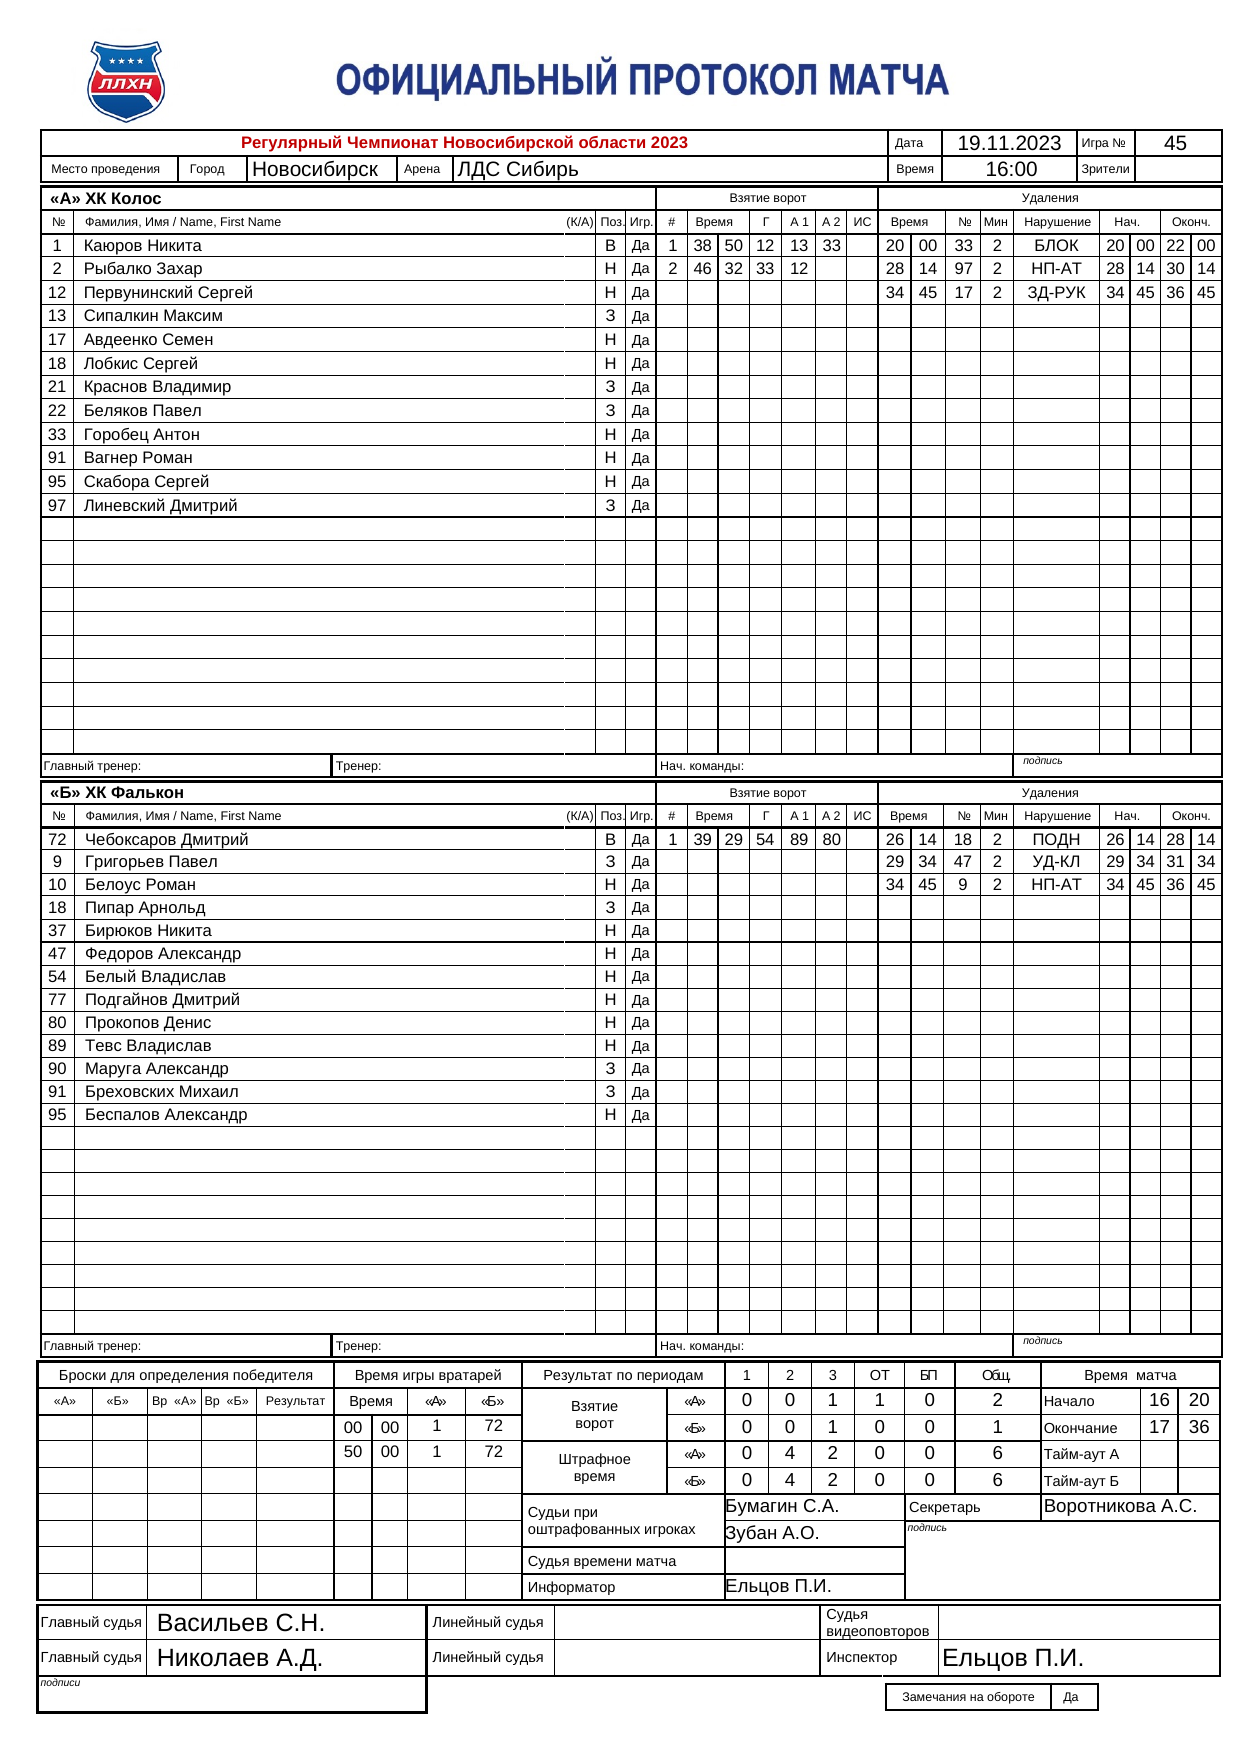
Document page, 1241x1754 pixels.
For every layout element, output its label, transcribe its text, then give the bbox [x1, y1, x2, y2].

table_cell Тренер: [333, 1335, 655, 1356]
table_cell [688, 305, 717, 327]
table_cell [596, 1265, 625, 1287]
table_cell [879, 1150, 910, 1172]
table_cell [42, 1196, 74, 1218]
table_cell [1161, 1127, 1190, 1149]
table_cell Нач. команды: [657, 755, 1012, 776]
table_cell [719, 730, 749, 753]
table_cell Н [596, 1035, 625, 1057]
table_cell [466, 1547, 521, 1573]
table_cell [750, 896, 781, 918]
table_cell [596, 1219, 625, 1241]
table_cell [1192, 352, 1221, 374]
table_cell [657, 1265, 687, 1287]
table_cell 36 [1179, 1415, 1219, 1440]
table_cell [1161, 1196, 1190, 1218]
table_cell [946, 470, 980, 493]
table_cell 0 [726, 1468, 768, 1493]
table_cell [42, 518, 73, 540]
table_cell [688, 943, 717, 964]
table_cell [565, 874, 595, 895]
table_cell [565, 989, 595, 1011]
table_cell [202, 1547, 256, 1573]
table_cell [879, 1265, 910, 1287]
table_cell [1131, 1150, 1160, 1172]
table_cell 33 [42, 423, 73, 445]
table_cell [626, 1242, 655, 1264]
table_cell [39, 1441, 92, 1467]
table_cell [1014, 896, 1099, 918]
table_cell 2 [42, 257, 73, 280]
table_cell Н [596, 989, 625, 1011]
table_cell 00 [1131, 235, 1160, 256]
table_cell [981, 920, 1013, 941]
table_cell [75, 1242, 564, 1264]
table_cell Да [626, 470, 655, 493]
table_cell Результат [257, 1389, 333, 1413]
table_cell [847, 470, 877, 493]
table_cell Краснов Владимир [74, 376, 564, 398]
table_cell [719, 518, 749, 540]
table_cell [879, 1058, 910, 1079]
table_cell [688, 1242, 717, 1264]
table_cell [816, 850, 846, 872]
table_cell [847, 920, 877, 941]
table_cell Н [596, 352, 625, 374]
table_cell 29 [879, 850, 910, 872]
table_cell Да [626, 257, 655, 280]
table_cell Судья видеоповторов [821, 1606, 938, 1639]
table_cell 1 [408, 1441, 465, 1467]
table_cell [1014, 636, 1099, 658]
table_cell [981, 1288, 1013, 1310]
table_cell Линевский Дмитрий [74, 494, 564, 516]
table_cell 12 [750, 235, 781, 256]
table_cell [750, 1127, 781, 1149]
table_cell [688, 1173, 717, 1195]
table_cell [596, 565, 625, 587]
table_cell [847, 305, 877, 327]
table_cell [1014, 966, 1099, 987]
table_cell [981, 446, 1013, 469]
table_cell [1014, 1150, 1099, 1172]
table_cell [596, 1311, 625, 1333]
table_cell [565, 1104, 595, 1126]
table_cell [1161, 920, 1190, 941]
table_cell [148, 1494, 201, 1520]
table_cell 0 [905, 1442, 954, 1467]
table_cell 91 [42, 446, 73, 469]
table_cell 45 [1192, 281, 1221, 303]
table_cell [202, 1416, 256, 1440]
table_cell 14 [1192, 257, 1221, 280]
table_cell 16 [1141, 1389, 1177, 1413]
table_cell 0 [726, 1389, 768, 1413]
table_cell [74, 518, 564, 540]
table_cell [1131, 1104, 1160, 1126]
table_header «А» ХК Колос [42, 188, 655, 209]
table_cell 0 [769, 1415, 811, 1440]
table_cell [657, 1058, 687, 1079]
table_cell Место проведения [42, 157, 177, 181]
table_cell [1192, 1081, 1221, 1103]
table_cell Зубан А.О. [726, 1521, 904, 1546]
table_cell 50 [719, 235, 749, 256]
table_cell 2 [812, 1442, 854, 1467]
table_cell [257, 1574, 333, 1599]
table_cell [657, 1219, 687, 1241]
table_cell [626, 565, 655, 587]
table_cell [816, 1196, 846, 1218]
table_cell [626, 1288, 655, 1310]
table_cell [1192, 470, 1221, 493]
table_cell [750, 1288, 781, 1310]
table_cell [750, 1035, 781, 1057]
table_cell [782, 896, 815, 918]
table_cell [816, 446, 846, 469]
table_cell [816, 1219, 846, 1241]
table_cell Взятие ворот [523, 1389, 666, 1440]
table_cell Сипалкин Максим [74, 305, 564, 327]
table_cell [719, 920, 749, 941]
table_cell 2 [981, 850, 1013, 872]
table_cell [1100, 518, 1129, 540]
table_cell [847, 1081, 877, 1103]
table_cell 36 [1161, 874, 1190, 895]
table_header Результат по периодам [523, 1363, 724, 1387]
table_cell [626, 612, 655, 634]
table_cell [879, 518, 910, 540]
table_cell [1161, 446, 1190, 469]
table_cell [981, 470, 1013, 493]
table_cell [946, 683, 980, 706]
table_cell [596, 683, 625, 706]
table_cell [408, 1494, 465, 1520]
table_cell [912, 588, 945, 611]
table_cell [657, 636, 687, 658]
table_cell Да [626, 1081, 655, 1103]
table_cell [719, 1219, 749, 1241]
table_cell [1100, 1219, 1129, 1241]
table_cell Да [626, 920, 655, 941]
table_cell [1014, 470, 1099, 493]
table_cell 45 [912, 874, 943, 895]
table_cell [1131, 588, 1160, 611]
table_cell [879, 1035, 910, 1057]
table_cell [750, 989, 781, 1011]
table_cell [1014, 565, 1099, 587]
table_cell [1192, 494, 1221, 516]
table_cell [719, 1150, 749, 1172]
table_cell [1014, 1035, 1099, 1057]
table_cell 14 [912, 257, 945, 280]
table_cell [74, 565, 564, 587]
table_cell [408, 1521, 465, 1546]
table_cell [944, 896, 980, 918]
table_cell [879, 376, 910, 398]
table_cell ЗД-РУК [1014, 281, 1099, 303]
table_cell [1099, 1682, 1220, 1711]
table_cell [1161, 494, 1190, 516]
table_header Игра № [1078, 131, 1134, 155]
table_cell [148, 1416, 201, 1440]
table_cell [750, 281, 781, 303]
table_cell Поз. [596, 805, 625, 826]
table_cell [1131, 494, 1160, 516]
table_cell [565, 920, 595, 941]
table_cell Н [596, 328, 625, 351]
table_cell [981, 1058, 1013, 1079]
table_cell [847, 257, 877, 280]
table_cell [565, 1173, 595, 1195]
table_cell [847, 494, 877, 516]
table_cell [946, 518, 980, 540]
table_cell Чебоксаров Дмитрий [75, 829, 564, 849]
table_cell 37 [42, 920, 74, 941]
table_cell 0 [769, 1389, 811, 1413]
table_cell [719, 707, 749, 729]
table_cell [596, 1288, 625, 1310]
table_cell [75, 1196, 564, 1218]
table_cell 32 [719, 257, 749, 280]
table_cell «А» [668, 1389, 724, 1413]
table_cell [1192, 1150, 1221, 1172]
table_cell [981, 305, 1013, 327]
table_cell [335, 1521, 371, 1546]
table_cell [565, 1219, 595, 1241]
table_cell [688, 707, 717, 729]
table_cell [816, 1173, 846, 1195]
table_cell [1131, 943, 1160, 964]
table_cell Нарушение [1014, 211, 1099, 233]
table_cell [1131, 1081, 1160, 1103]
table_cell [782, 376, 815, 398]
table_cell [39, 1547, 92, 1573]
table_cell 2 [981, 235, 1013, 256]
table_cell [39, 1494, 92, 1520]
table_cell [596, 1173, 625, 1195]
table_cell [1014, 1104, 1099, 1126]
table_cell [335, 1547, 371, 1573]
table_cell [1161, 1219, 1190, 1241]
table_cell 2 [981, 874, 1013, 895]
table_cell 4 [769, 1442, 811, 1467]
table_cell [1192, 376, 1221, 398]
table_cell [335, 1494, 371, 1520]
table_cell [981, 1311, 1013, 1333]
table_cell [1192, 730, 1221, 753]
table_cell [879, 707, 910, 729]
table_cell (К/А) [565, 805, 595, 826]
table_cell [1131, 565, 1160, 587]
table_cell подписи [39, 1677, 425, 1711]
table_cell [657, 1288, 687, 1310]
table_cell Время [688, 805, 749, 826]
table_cell [1131, 1196, 1160, 1218]
table_cell Н [596, 470, 625, 493]
table_cell [719, 1242, 749, 1264]
table_cell [816, 588, 846, 611]
table_cell [912, 989, 943, 1011]
table_cell 26 [879, 829, 910, 849]
table_cell [719, 399, 749, 422]
table_cell [879, 494, 910, 516]
table_cell [750, 1242, 781, 1264]
table_cell 17 [1141, 1415, 1177, 1440]
table_cell [879, 1012, 910, 1033]
table_cell [719, 1288, 749, 1310]
table_cell [75, 1265, 564, 1287]
table_cell [847, 1058, 877, 1079]
table_cell [1131, 659, 1160, 682]
table_cell Ельцов П.И. [726, 1575, 904, 1599]
table_cell Да [626, 281, 655, 303]
table_cell 38 [688, 235, 717, 256]
table_cell [1014, 328, 1099, 351]
table_cell [946, 588, 980, 611]
table_cell [1161, 565, 1190, 587]
table_cell № [944, 805, 980, 826]
table_cell [565, 281, 595, 303]
table_cell 14 [1192, 829, 1221, 849]
table_cell [847, 966, 877, 987]
table_cell [782, 1035, 815, 1057]
table_cell [1014, 423, 1099, 445]
table_cell [847, 989, 877, 1011]
table_cell [657, 305, 687, 327]
table_cell [1100, 920, 1129, 941]
table_cell [565, 829, 595, 849]
table_cell [1131, 328, 1160, 351]
table_cell [847, 683, 877, 706]
table_cell [816, 920, 846, 941]
table_cell [202, 1574, 256, 1599]
table_cell [847, 446, 877, 469]
table_cell [782, 470, 815, 493]
table_cell 47 [944, 850, 980, 872]
table_cell [719, 446, 749, 469]
table_header ОТ [855, 1363, 904, 1387]
table_cell [912, 470, 945, 493]
table_cell [596, 1150, 625, 1172]
table_cell Главный тренер: [42, 1335, 330, 1356]
table_cell [1192, 1219, 1221, 1241]
table_cell [981, 659, 1013, 682]
table_cell Судьи при оштрафованных игроках [523, 1495, 724, 1546]
table_cell ПОДН [1014, 829, 1099, 849]
table_cell [565, 1242, 595, 1264]
table_cell 91 [42, 1081, 74, 1103]
table_cell 26 [1100, 829, 1129, 849]
table_cell [816, 1104, 846, 1126]
table_cell 0 [855, 1468, 904, 1493]
table_cell 9 [42, 850, 74, 872]
table_cell [782, 1242, 815, 1264]
table_cell Да [626, 943, 655, 964]
table_cell 2 [812, 1468, 854, 1493]
table_cell [565, 896, 595, 918]
table_cell [565, 235, 595, 256]
table_cell 97 [42, 494, 73, 516]
table_cell [750, 683, 781, 706]
table_cell подпись [906, 1522, 1219, 1599]
table_cell [688, 659, 717, 682]
table_cell [879, 1311, 910, 1333]
table_cell [719, 541, 749, 564]
table_cell [912, 1265, 943, 1287]
table_header 3 [812, 1363, 854, 1387]
table_cell [816, 376, 846, 398]
table_cell [912, 1311, 943, 1333]
table_cell [944, 1035, 980, 1057]
table_cell [912, 328, 945, 351]
table_cell [1014, 1288, 1099, 1310]
table_cell 31 [1161, 850, 1190, 872]
table_cell [944, 1081, 980, 1103]
table_cell [944, 1311, 980, 1333]
table_cell [565, 850, 595, 872]
table_cell Тевс Владислав [75, 1035, 564, 1057]
table_cell [1131, 966, 1160, 987]
table_cell [1014, 659, 1099, 682]
table_cell [75, 1173, 564, 1195]
table_cell Да [626, 1012, 655, 1033]
table_cell [1192, 1242, 1221, 1264]
table_cell З [596, 1081, 625, 1103]
table_cell [782, 1104, 815, 1126]
table_cell [1192, 1058, 1221, 1079]
table_cell [879, 943, 910, 964]
table_cell [782, 1058, 815, 1079]
table_cell [847, 376, 877, 398]
table_cell 39 [688, 829, 717, 849]
table_cell [688, 376, 717, 398]
table_cell 18 [42, 352, 73, 374]
table_cell [466, 1574, 521, 1599]
table_cell [1131, 683, 1160, 706]
table_cell [39, 1521, 92, 1546]
table_cell [816, 494, 846, 516]
table_cell [981, 376, 1013, 398]
table_cell [946, 352, 980, 374]
table_cell [1014, 943, 1099, 964]
table_cell 0 [905, 1468, 954, 1493]
table_cell [782, 612, 815, 634]
table_cell [596, 659, 625, 682]
table_cell 2 [981, 257, 1013, 280]
table_cell Беспалов Александр [75, 1104, 564, 1126]
table_cell [202, 1494, 256, 1520]
table_cell подпись [1014, 755, 1221, 776]
table_cell Да [626, 989, 655, 1011]
table_cell [946, 659, 980, 682]
table_cell [944, 1058, 980, 1079]
table_cell [946, 707, 980, 729]
table_cell [946, 541, 980, 564]
table_cell [883, 1677, 1220, 1681]
table_header 45 [1136, 131, 1221, 155]
table_cell [1161, 683, 1190, 706]
table_cell 17 [946, 281, 980, 303]
table_cell [912, 1127, 943, 1149]
table_cell [879, 328, 910, 351]
table_cell [626, 1173, 655, 1195]
table_cell Н [596, 446, 625, 469]
table_cell [1014, 1196, 1099, 1218]
table_cell [847, 1242, 877, 1264]
table_cell 1 [657, 235, 687, 256]
table_cell [626, 707, 655, 729]
table_cell Нач. [1100, 211, 1160, 233]
table_cell [912, 446, 945, 469]
table_cell [42, 541, 73, 564]
table_cell [657, 494, 687, 516]
table_cell 34 [1100, 874, 1129, 895]
table_cell «Б» [668, 1415, 724, 1440]
table_cell 89 [782, 829, 815, 849]
table_cell [750, 1058, 781, 1079]
table_cell Мин [981, 805, 1013, 826]
table_header Взятие ворот [657, 188, 877, 209]
table_cell [847, 588, 877, 611]
table_cell 0 [905, 1415, 954, 1440]
table_cell [688, 446, 717, 469]
table_cell [912, 1081, 943, 1103]
table_cell Н [596, 943, 625, 964]
table_cell [719, 850, 749, 872]
table_cell 00 [373, 1441, 407, 1467]
table_cell [93, 1468, 147, 1493]
table_cell [565, 1058, 595, 1079]
table_cell [1192, 943, 1221, 964]
table_cell [847, 612, 877, 634]
table_cell [719, 1311, 749, 1333]
table_cell [1131, 470, 1160, 493]
table_cell Время [879, 211, 945, 233]
table_cell [335, 1468, 371, 1493]
table_cell [657, 707, 687, 729]
table_cell [912, 1173, 943, 1195]
table_cell Белоус Роман [75, 874, 564, 895]
table_cell Да [626, 376, 655, 398]
table_cell [1161, 1058, 1190, 1079]
table_cell Да [626, 446, 655, 469]
table_cell 80 [816, 829, 846, 849]
table_cell [719, 989, 749, 1011]
table_cell 12 [42, 281, 73, 303]
table_cell 33 [946, 235, 980, 256]
table_cell [1161, 730, 1190, 753]
table_cell [42, 707, 73, 729]
table_cell [626, 1127, 655, 1149]
table_cell [1131, 518, 1160, 540]
table_cell [1100, 305, 1129, 327]
table_cell Да [626, 1035, 655, 1057]
table_cell [1014, 541, 1099, 564]
table_cell [1179, 1441, 1219, 1467]
table_cell [782, 966, 815, 987]
table_cell 47 [42, 943, 74, 964]
table_cell [847, 636, 877, 658]
table_cell [782, 565, 815, 587]
table_cell [688, 966, 717, 987]
table_cell [981, 565, 1013, 587]
table_cell [596, 1127, 625, 1149]
table_cell [1014, 352, 1099, 374]
table_cell [596, 612, 625, 634]
table_cell [1131, 541, 1160, 564]
table_cell А 2 [816, 805, 846, 826]
table_cell [1131, 352, 1160, 374]
table_cell Оконч. [1161, 211, 1221, 233]
table_cell [847, 1035, 877, 1057]
table_cell [847, 1127, 877, 1149]
picture [5, 28, 1179, 129]
table_cell [1100, 1242, 1129, 1264]
table_cell [74, 707, 564, 729]
table_cell [912, 494, 945, 516]
table_cell [1131, 636, 1160, 658]
table_cell [1161, 305, 1190, 327]
table_cell Тайм-аут Б [1042, 1468, 1140, 1493]
table_cell Белый Владислав [75, 966, 564, 987]
table_cell [1161, 636, 1190, 658]
table_cell [1014, 1012, 1099, 1033]
table_cell 21 [42, 376, 73, 398]
table_cell 45 [1131, 281, 1160, 303]
table_cell [1131, 920, 1160, 941]
table_cell [565, 1196, 595, 1218]
table_cell [944, 943, 980, 964]
table_cell [657, 352, 687, 374]
table_cell [75, 1127, 564, 1149]
table_cell [719, 1081, 749, 1103]
table_cell [912, 966, 943, 987]
table_cell [719, 943, 749, 964]
table_cell [1014, 1242, 1099, 1264]
table_cell [74, 612, 564, 634]
table_cell [1131, 1288, 1160, 1310]
table_cell 00 [912, 235, 945, 256]
table_cell [879, 966, 910, 987]
table_cell [1192, 565, 1221, 587]
table_cell [847, 829, 877, 849]
table_cell 1 [408, 1416, 465, 1440]
table_cell [657, 612, 687, 634]
table_cell Информатор [523, 1575, 724, 1599]
table_cell Фамилия, Имя / Name, First Name [75, 805, 565, 826]
table_cell [1100, 1035, 1129, 1057]
table_cell А 1 [782, 805, 815, 826]
table_cell [1100, 1311, 1129, 1333]
table_cell [1131, 423, 1160, 445]
table_cell [596, 730, 625, 753]
table_cell [565, 707, 595, 729]
table_cell Ельцов П.И. [939, 1640, 1219, 1675]
table_cell [847, 541, 877, 564]
table_cell Тренер: [333, 755, 655, 776]
table_cell [1192, 636, 1221, 658]
table_cell [408, 1547, 465, 1573]
table_cell [719, 494, 749, 516]
table_cell Лобкис Сергей [74, 352, 564, 374]
table_cell [816, 352, 846, 374]
table_cell [944, 966, 980, 987]
table_cell [148, 1468, 201, 1493]
table_cell З [596, 1058, 625, 1079]
table_cell [42, 730, 73, 753]
table_cell Зрители [1078, 157, 1134, 181]
table_cell [688, 1104, 717, 1126]
table_cell 6 [956, 1442, 1040, 1467]
table_cell [93, 1521, 147, 1546]
table_cell [912, 659, 945, 682]
table_cell [750, 707, 781, 729]
table_cell [719, 376, 749, 398]
table_cell [1131, 1242, 1160, 1264]
table_cell [879, 1219, 910, 1241]
table_cell [565, 1288, 595, 1310]
table_cell 1 [42, 235, 73, 256]
table_cell [688, 494, 717, 516]
table_cell [782, 1173, 815, 1195]
table_cell [1100, 1104, 1129, 1126]
table_cell [626, 659, 655, 682]
table_cell Начало [1042, 1389, 1140, 1413]
table_cell 1 [657, 829, 687, 849]
table_cell [1161, 1081, 1190, 1103]
table_cell [1014, 612, 1099, 634]
table_cell [847, 565, 877, 587]
table_cell [657, 376, 687, 398]
table_cell [946, 730, 980, 753]
table_cell [565, 1127, 595, 1149]
table_header Взятие ворот [657, 783, 877, 803]
table_cell [688, 588, 717, 611]
table_cell [1014, 399, 1099, 422]
table_cell 72 [466, 1416, 521, 1440]
table_cell [946, 636, 980, 658]
table_cell Да [626, 874, 655, 895]
table_cell [750, 1219, 781, 1241]
table_cell [1014, 1265, 1099, 1287]
table_cell [782, 874, 815, 895]
table_cell [912, 1104, 943, 1126]
table_cell [1014, 1127, 1099, 1149]
table_cell [39, 1574, 92, 1599]
table_cell [657, 730, 687, 753]
table_cell [912, 943, 943, 964]
table_cell [981, 328, 1013, 351]
table_cell [912, 1035, 943, 1057]
table_cell [688, 541, 717, 564]
table_cell [93, 1494, 147, 1520]
table_cell [596, 1196, 625, 1218]
table_cell Прокопов Денис [75, 1012, 564, 1033]
table_cell [750, 966, 781, 987]
table_cell [1131, 376, 1160, 398]
table_cell [74, 683, 564, 706]
table_cell 0 [726, 1442, 768, 1467]
table_cell [981, 943, 1013, 964]
table_cell [981, 1265, 1013, 1287]
table_cell [466, 1521, 521, 1546]
table_cell [688, 281, 717, 303]
table_cell [816, 966, 846, 987]
table_cell З [596, 896, 625, 918]
table_cell З [596, 850, 625, 872]
table_cell [1100, 1173, 1129, 1195]
table_cell [565, 1012, 595, 1033]
table_cell [750, 305, 781, 327]
table_cell [816, 1311, 846, 1333]
table_cell [42, 1219, 74, 1241]
table_cell [657, 1012, 687, 1033]
table_cell [1014, 730, 1099, 753]
table_cell 34 [912, 850, 943, 872]
table_cell Беляков Павел [74, 399, 564, 422]
table_cell [879, 1104, 910, 1126]
table_cell 33 [750, 257, 781, 280]
table_cell [688, 352, 717, 374]
table_cell 46 [688, 257, 717, 280]
table_cell 28 [879, 257, 910, 280]
table_cell 20 [1100, 235, 1129, 256]
table_cell [657, 850, 687, 872]
table_cell [42, 1265, 74, 1287]
table_cell [688, 636, 717, 658]
table_cell Григорьев Павел [75, 850, 564, 872]
table_cell № [946, 211, 980, 233]
table_cell 1 [855, 1389, 904, 1413]
table_cell [1100, 730, 1129, 753]
table_cell [750, 943, 781, 964]
table_cell [879, 989, 910, 1011]
table_cell [847, 328, 877, 351]
table_cell [1161, 399, 1190, 422]
table_cell [1014, 1311, 1099, 1333]
table_cell [981, 541, 1013, 564]
table_cell [1100, 352, 1129, 374]
table_cell [42, 683, 73, 706]
table_cell [719, 896, 749, 918]
table_cell [816, 328, 846, 351]
table_cell [944, 1104, 980, 1126]
table_cell [816, 281, 846, 303]
table_cell [912, 612, 945, 634]
table_cell [42, 612, 73, 634]
table_cell [879, 1127, 910, 1149]
table_cell [750, 494, 781, 516]
table_cell [1131, 1035, 1160, 1057]
table_cell [1161, 541, 1190, 564]
table_cell [750, 518, 781, 540]
table_cell [1100, 1012, 1129, 1033]
table_cell [939, 1606, 1219, 1639]
table_cell [565, 352, 595, 374]
table_cell Бумагин С.А. [726, 1495, 904, 1520]
table_cell [1100, 1081, 1129, 1103]
table_cell [148, 1547, 201, 1573]
table_cell [42, 1288, 74, 1310]
table_cell [688, 730, 717, 753]
table_cell [1014, 305, 1099, 327]
table_cell [1161, 989, 1190, 1011]
table_cell [39, 1468, 92, 1493]
table_cell [750, 588, 781, 611]
table_cell [688, 1196, 717, 1218]
table_cell [847, 1311, 877, 1333]
table_cell [1192, 1196, 1221, 1218]
table_cell [1100, 1288, 1129, 1310]
table_cell [1161, 518, 1190, 540]
table_cell [782, 281, 815, 303]
table_cell [1192, 1265, 1221, 1287]
table_cell [782, 305, 815, 327]
table_cell [257, 1468, 333, 1493]
table_cell [847, 707, 877, 729]
table_cell Тайм-аут А [1042, 1441, 1140, 1467]
table_cell 00 [373, 1416, 407, 1440]
table_cell [626, 1150, 655, 1172]
table_cell Фамилия, Имя / Name, First Name [74, 211, 565, 233]
table_cell [1161, 707, 1190, 729]
table_cell Главный судья [39, 1640, 146, 1675]
table_cell [981, 1150, 1013, 1172]
table_cell [719, 612, 749, 634]
table_cell 72 [466, 1441, 521, 1467]
table_cell [657, 1104, 687, 1126]
table_cell [1014, 1219, 1099, 1241]
table_cell Да [626, 850, 655, 872]
table_cell [1131, 1265, 1160, 1287]
table_header 2 [769, 1363, 811, 1387]
table_cell [1100, 1150, 1129, 1172]
table_cell [657, 1242, 687, 1264]
table_cell [1161, 1035, 1190, 1057]
table_cell [657, 1311, 687, 1333]
table_cell [1100, 541, 1129, 564]
table_cell 97 [946, 257, 980, 280]
table_cell [1192, 659, 1221, 682]
table_cell Н [596, 966, 625, 987]
table_cell Игр. [626, 211, 655, 233]
table_cell [816, 257, 846, 280]
table_cell Н [596, 281, 625, 303]
table_cell [816, 989, 846, 1011]
table_cell Скабора Сергей [74, 470, 564, 493]
table_cell [912, 1219, 943, 1241]
table_cell [981, 399, 1013, 422]
table_cell [782, 588, 815, 611]
table_cell 95 [42, 1104, 74, 1126]
table_cell [75, 1150, 564, 1172]
table_cell [816, 518, 846, 540]
table_cell [912, 352, 945, 374]
table_cell [750, 1265, 781, 1287]
table_cell 18 [42, 896, 74, 918]
table_cell [657, 683, 687, 706]
table_cell [565, 588, 595, 611]
table_cell [42, 1242, 74, 1264]
table_cell [750, 1311, 781, 1333]
table_cell [466, 1468, 521, 1493]
table_cell [657, 541, 687, 564]
table_cell [782, 636, 815, 658]
table_cell [42, 1150, 74, 1172]
table_cell А 2 [816, 211, 846, 233]
table_cell [148, 1574, 201, 1599]
table_cell [816, 1150, 846, 1172]
table_cell 14 [1131, 257, 1160, 280]
table_cell [782, 730, 815, 753]
table_cell [782, 659, 815, 682]
table_cell [879, 399, 910, 422]
table_cell [1014, 683, 1099, 706]
table_cell Время [688, 211, 749, 233]
table_cell 9 [944, 874, 980, 895]
table_cell Вагнер Роман [74, 446, 564, 469]
table_cell [750, 1081, 781, 1103]
table_cell [944, 1219, 980, 1241]
table_cell [782, 1150, 815, 1172]
table_cell [944, 920, 980, 941]
table_cell [719, 636, 749, 658]
table_cell [565, 494, 595, 516]
table_cell [565, 636, 595, 658]
table_cell Да [626, 1104, 655, 1126]
table_cell [1014, 1058, 1099, 1079]
table_cell 34 [1192, 850, 1221, 872]
table_cell [879, 470, 910, 493]
table_cell [750, 850, 781, 872]
table_cell Да [626, 896, 655, 918]
table_cell [946, 328, 980, 351]
table_cell [688, 683, 717, 706]
table_cell [847, 1173, 877, 1195]
table_cell [847, 850, 877, 872]
table_cell [847, 896, 877, 918]
table_cell [816, 1012, 846, 1033]
table_cell [657, 328, 687, 351]
table_cell [1100, 494, 1129, 516]
table_cell [1100, 1127, 1129, 1149]
table_cell УД-КЛ [1014, 850, 1099, 872]
table_cell Да [626, 235, 655, 256]
table_cell [847, 1012, 877, 1033]
table_cell 12 [782, 257, 815, 280]
table_cell [688, 1012, 717, 1033]
table_cell [1014, 920, 1099, 941]
table_cell [257, 1416, 333, 1440]
table_cell [657, 874, 687, 895]
table_cell [626, 683, 655, 706]
table_cell (К/А) [565, 211, 595, 233]
table_cell [912, 1058, 943, 1079]
table_cell 72 [42, 829, 74, 849]
table_cell [981, 1127, 1013, 1149]
table_cell [912, 1196, 943, 1218]
table_cell Главный тренер: [42, 755, 330, 776]
table_cell Да [626, 423, 655, 445]
table_cell 2 [657, 257, 687, 280]
table_cell [879, 541, 910, 564]
table_cell [981, 683, 1013, 706]
table_cell [1161, 1265, 1190, 1287]
table_cell [565, 376, 595, 398]
table_cell [688, 874, 717, 895]
table_cell Подгайнов Дмитрий [75, 989, 564, 1011]
table_cell [750, 1150, 781, 1172]
table_cell [946, 565, 980, 587]
table_cell [719, 874, 749, 895]
table_cell Федоров Александр [75, 943, 564, 964]
table_cell [657, 423, 687, 445]
table_cell [565, 1150, 595, 1172]
table_cell 2 [981, 829, 1013, 849]
table_cell [719, 281, 749, 303]
table_cell [1014, 1081, 1099, 1103]
table_cell [74, 659, 564, 682]
table_cell [1192, 446, 1221, 469]
table_cell [847, 943, 877, 964]
table_cell [466, 1494, 521, 1520]
table_cell [981, 1196, 1013, 1218]
table_cell [257, 1521, 333, 1546]
table_cell [1161, 423, 1190, 445]
table_cell [981, 1173, 1013, 1195]
table_cell [750, 352, 781, 374]
table_cell [816, 896, 846, 918]
table_cell [816, 683, 846, 706]
table_cell [782, 920, 815, 941]
table_cell [1100, 1196, 1129, 1218]
table_cell 1 [812, 1415, 854, 1440]
table_cell [1131, 1173, 1160, 1195]
table_cell [946, 376, 980, 398]
table_cell [565, 1035, 595, 1057]
table_cell [596, 588, 625, 611]
table_cell [657, 281, 687, 303]
table_cell [1161, 1173, 1190, 1195]
table_cell [565, 423, 595, 445]
table_cell 20 [1179, 1389, 1219, 1413]
table_cell [750, 541, 781, 564]
table_cell [1192, 305, 1221, 327]
table_cell [1014, 1173, 1099, 1195]
table_cell [750, 1196, 781, 1218]
table_cell [816, 707, 846, 729]
table_cell Г [750, 805, 781, 826]
table_cell [944, 1127, 980, 1149]
table_cell [1192, 989, 1221, 1011]
table_cell Да [626, 1058, 655, 1079]
table_cell [1161, 1311, 1190, 1333]
table_cell [912, 1150, 943, 1172]
table_cell [816, 1265, 846, 1287]
table_cell Вр «Б» [202, 1389, 256, 1413]
table_cell «Б» [668, 1468, 724, 1493]
table_cell 14 [1131, 829, 1160, 849]
table_cell [750, 328, 781, 351]
table_cell Г [750, 211, 781, 233]
table_cell [750, 565, 781, 587]
table_cell [981, 494, 1013, 516]
table_cell [750, 470, 781, 493]
table_cell Рыбалко Захар [74, 257, 564, 280]
table_cell [1131, 1058, 1160, 1079]
table_header БП [905, 1363, 954, 1387]
table_cell «А» [668, 1442, 724, 1467]
table_cell Судья времени матча [523, 1548, 724, 1573]
table_cell [1192, 896, 1221, 918]
table_cell [1014, 494, 1099, 516]
table_cell [1192, 1127, 1221, 1149]
table_cell [565, 1265, 595, 1287]
table_cell [981, 352, 1013, 374]
table_cell [42, 1311, 74, 1333]
table_cell [688, 470, 717, 493]
table_cell 18 [944, 829, 980, 849]
table_cell [816, 1058, 846, 1079]
table_cell [1141, 1441, 1177, 1467]
table_cell [1192, 423, 1221, 445]
table_cell [719, 588, 749, 611]
table_cell Н [596, 1012, 625, 1033]
table_cell [555, 1640, 819, 1675]
table_cell [1192, 588, 1221, 611]
table_cell # [657, 805, 687, 826]
table_cell 89 [42, 1035, 74, 1057]
table_cell 29 [719, 829, 749, 849]
table_cell [816, 659, 846, 682]
table_cell [373, 1468, 407, 1493]
table_cell [1192, 612, 1221, 634]
table_cell Васильев С.Н. [147, 1606, 425, 1639]
table_cell [42, 1127, 74, 1149]
table_cell [879, 565, 910, 587]
table_cell [847, 1288, 877, 1310]
table_cell [719, 328, 749, 351]
table_cell [782, 494, 815, 516]
table_cell [1131, 305, 1160, 327]
table_cell [782, 1127, 815, 1149]
table_cell [782, 943, 815, 964]
table_cell 22 [1161, 235, 1190, 256]
table_cell [1161, 943, 1190, 964]
table_cell [912, 518, 945, 540]
table_cell [981, 423, 1013, 445]
table_cell [1100, 446, 1129, 469]
table_header «Б» ХК Фалькон [42, 783, 655, 803]
table_cell [1131, 1012, 1160, 1033]
table_cell [719, 1058, 749, 1079]
table_cell [782, 989, 815, 1011]
table_cell [879, 446, 910, 469]
table_cell [565, 541, 595, 564]
table_cell [688, 1219, 717, 1241]
table_cell [1131, 399, 1160, 422]
table_cell [879, 683, 910, 706]
table_cell [1100, 683, 1129, 706]
table_cell [688, 850, 717, 872]
table_cell Время [889, 157, 941, 181]
table_cell Горобец Антон [74, 423, 564, 445]
table_cell [879, 612, 910, 634]
table_cell [879, 920, 910, 941]
table_cell [944, 1173, 980, 1195]
table_cell [688, 1058, 717, 1079]
table_cell 29 [1100, 850, 1129, 872]
table_cell 0 [855, 1442, 904, 1467]
table_cell [719, 470, 749, 493]
table_cell [626, 636, 655, 658]
table_cell [1100, 423, 1129, 445]
table_cell [1100, 328, 1129, 351]
table_cell [42, 659, 73, 682]
table_cell 45 [912, 281, 945, 303]
table_cell [688, 1265, 717, 1287]
table_cell [1131, 1127, 1160, 1149]
table_cell [1014, 518, 1099, 540]
table_cell 80 [42, 1012, 74, 1033]
table_cell [1100, 989, 1129, 1011]
table_cell Нарушение [1014, 805, 1099, 826]
table_cell [912, 376, 945, 398]
table_cell [981, 636, 1013, 658]
table_cell [912, 920, 943, 941]
table_cell [688, 518, 717, 540]
table_cell [1192, 707, 1221, 729]
table_cell [688, 1081, 717, 1103]
table_cell [1161, 470, 1190, 493]
table_cell [657, 565, 687, 587]
table_cell [816, 874, 846, 895]
table_cell Новосибирск [248, 157, 396, 181]
table_cell [782, 1219, 815, 1241]
table_cell [688, 1311, 717, 1333]
table_cell [944, 1242, 980, 1264]
table_cell 6 [956, 1468, 1040, 1493]
table_cell [946, 494, 980, 516]
table_cell [1100, 1058, 1129, 1079]
table_cell [1014, 588, 1099, 611]
table_cell [912, 730, 945, 753]
table_cell 36 [1161, 281, 1190, 303]
table_cell [879, 1196, 910, 1218]
table_cell [1100, 707, 1129, 729]
table_cell [1192, 1311, 1221, 1333]
table_cell [750, 730, 781, 753]
table_cell 28 [1161, 829, 1190, 849]
table_cell [912, 305, 945, 327]
table_cell [565, 446, 595, 469]
table_cell 95 [42, 470, 73, 493]
table_cell [565, 1081, 595, 1103]
table_header Замечания на обороте [887, 1685, 1050, 1709]
table_cell [565, 328, 595, 351]
table_cell [1192, 328, 1221, 351]
table_cell [912, 636, 945, 658]
table_cell [816, 1127, 846, 1149]
table_cell № [42, 211, 73, 233]
table_cell [750, 874, 781, 895]
table_cell [688, 399, 717, 422]
table_cell [782, 399, 815, 422]
table_cell З [596, 399, 625, 422]
table_cell [981, 1219, 1013, 1241]
table_cell [944, 1196, 980, 1218]
table_cell [912, 399, 945, 422]
table_cell [1141, 1468, 1177, 1493]
table_cell ИС [847, 805, 877, 826]
table_cell [782, 352, 815, 374]
table_cell [946, 446, 980, 469]
table_cell [1131, 896, 1160, 918]
table_cell [981, 1012, 1013, 1033]
table_cell [688, 1035, 717, 1057]
table_cell [782, 446, 815, 469]
table_cell 20 [879, 235, 910, 256]
table_cell [626, 1311, 655, 1333]
table_cell [816, 1242, 846, 1264]
table_cell [879, 659, 910, 682]
table_cell [626, 1265, 655, 1287]
table_cell [1131, 707, 1160, 729]
table_cell [335, 1574, 371, 1599]
table_cell В [596, 235, 625, 256]
table_cell [1161, 1242, 1190, 1264]
table_cell [74, 730, 564, 753]
table_cell [688, 920, 717, 941]
table_cell 2 [981, 281, 1013, 303]
table_cell [657, 1127, 687, 1149]
table_cell [688, 565, 717, 587]
table_cell [912, 707, 945, 729]
table_cell [912, 1012, 943, 1033]
table_cell [1131, 1219, 1160, 1241]
table_cell [75, 1288, 564, 1310]
table_cell [688, 1127, 717, 1149]
table_cell [565, 683, 595, 706]
table_cell В [596, 829, 625, 849]
table_cell «А» [408, 1389, 465, 1413]
table_cell [912, 1242, 943, 1264]
table_cell «Б» [93, 1389, 147, 1413]
table_cell [981, 730, 1013, 753]
table_cell [782, 541, 815, 564]
table_cell [42, 1173, 74, 1195]
table_cell [565, 943, 595, 964]
table_cell ИС [847, 211, 877, 233]
table_cell [93, 1547, 147, 1573]
table_header Дата [889, 131, 941, 155]
table_cell 10 [42, 874, 74, 895]
table_cell [847, 659, 877, 682]
table_cell [750, 399, 781, 422]
table_cell [688, 896, 717, 918]
table_cell [847, 281, 877, 303]
table_cell Оконч. [1161, 805, 1221, 826]
table_cell [782, 1311, 815, 1333]
table_cell [847, 352, 877, 374]
table_cell [1100, 966, 1129, 987]
table_cell [565, 518, 595, 540]
table_cell НП-АТ [1014, 257, 1099, 280]
table_cell [719, 1127, 749, 1149]
table_cell 4 [769, 1468, 811, 1493]
table_header Регулярный Чемпионат Новосибирской области 2023 [42, 131, 887, 155]
table_cell 0 [726, 1415, 768, 1440]
table_cell [1100, 943, 1129, 964]
table_cell [1161, 376, 1190, 398]
table_cell [565, 659, 595, 682]
table_cell [879, 352, 910, 374]
table_cell [1100, 612, 1129, 634]
table_cell [816, 423, 846, 445]
table_cell [74, 636, 564, 658]
table_cell [1161, 1288, 1190, 1310]
table_cell 54 [750, 829, 781, 849]
table_cell [726, 1548, 904, 1573]
table_cell [719, 1012, 749, 1033]
table_cell [1100, 896, 1129, 918]
table_cell 0 [855, 1415, 904, 1440]
table_cell [626, 518, 655, 540]
table_cell [565, 1311, 595, 1333]
table_cell Секретарь [906, 1495, 1040, 1520]
table_cell [202, 1521, 256, 1546]
table_cell [879, 730, 910, 753]
table_cell [782, 423, 815, 445]
table_cell Да [626, 352, 655, 374]
table_cell Нач. команды: [657, 1335, 1012, 1356]
table_cell [657, 1173, 687, 1195]
table_cell Время [879, 805, 943, 826]
table_cell [626, 541, 655, 564]
table_cell [816, 565, 846, 587]
table_cell [657, 943, 687, 964]
table_cell [657, 896, 687, 918]
table_cell [657, 518, 687, 540]
table_cell [373, 1494, 407, 1520]
table_cell Первунинский Сергей [74, 281, 564, 303]
table_cell [1161, 1150, 1190, 1172]
table_cell 13 [782, 235, 815, 256]
table_cell [879, 1081, 910, 1103]
table_cell [555, 1606, 819, 1639]
table_cell [1161, 1012, 1190, 1033]
table_cell [816, 1035, 846, 1057]
table_cell [657, 920, 687, 941]
table_cell [879, 423, 910, 445]
table_cell 50 [335, 1441, 371, 1467]
table_cell [688, 423, 717, 445]
table_cell [847, 730, 877, 753]
table_cell [750, 1173, 781, 1195]
table_cell Главный судья [39, 1606, 146, 1639]
table_cell [688, 328, 717, 351]
table_cell [565, 730, 595, 753]
table_cell 54 [42, 966, 74, 987]
table_cell [1100, 588, 1129, 611]
table_cell 2 [956, 1389, 1040, 1413]
table_cell [981, 518, 1013, 540]
table_cell 1 [812, 1389, 854, 1413]
table_cell 45 [1131, 874, 1160, 895]
table_cell [981, 966, 1013, 987]
table_cell [946, 612, 980, 634]
table_cell Н [596, 257, 625, 280]
table_cell Да [626, 829, 655, 849]
table_cell [782, 683, 815, 706]
table_cell [565, 966, 595, 987]
table_cell [373, 1574, 407, 1599]
table_cell [782, 328, 815, 351]
table_cell Да [626, 966, 655, 987]
table_cell [626, 1219, 655, 1241]
table_cell [847, 874, 877, 895]
table_cell [565, 305, 595, 327]
table_cell [944, 1150, 980, 1172]
table_cell Маруга Александр [75, 1058, 564, 1079]
table_cell [373, 1521, 407, 1546]
table_cell [944, 989, 980, 1011]
table_cell [1131, 612, 1160, 634]
table_cell [719, 565, 749, 587]
table_cell [946, 305, 980, 327]
table_cell 0 [905, 1389, 954, 1413]
table_cell [719, 423, 749, 445]
table_cell [816, 541, 846, 564]
table_cell Н [596, 1104, 625, 1126]
table_cell [1014, 989, 1099, 1011]
table_cell [816, 305, 846, 327]
table_cell [719, 1265, 749, 1287]
table_cell подпись [1014, 1335, 1221, 1356]
table_cell [1100, 399, 1129, 422]
table_cell [782, 1012, 815, 1033]
table_cell [981, 989, 1013, 1011]
table_cell [1131, 446, 1160, 469]
table_cell [1192, 1288, 1221, 1310]
table_cell [847, 1265, 877, 1287]
table_cell [1161, 612, 1190, 634]
table_cell [657, 1196, 687, 1218]
table_cell 00 [1192, 235, 1221, 256]
table_cell [626, 588, 655, 611]
table_cell [879, 636, 910, 658]
table_cell [148, 1441, 201, 1467]
table_cell [782, 1196, 815, 1218]
table_cell [657, 446, 687, 469]
table_cell [816, 1081, 846, 1103]
table_cell [657, 1081, 687, 1103]
table_cell [750, 423, 781, 445]
table_cell [1100, 636, 1129, 658]
table_cell 13 [42, 305, 73, 327]
table_cell 28 [1100, 257, 1129, 280]
table_cell 16:00 [943, 157, 1076, 181]
table_cell [750, 1012, 781, 1033]
table_cell [565, 257, 595, 280]
table_cell [257, 1547, 333, 1573]
table_cell [1192, 1173, 1221, 1195]
table_header Время игры вратарей [335, 1363, 521, 1387]
table_cell 77 [42, 989, 74, 1011]
table_cell [428, 1677, 882, 1711]
table_cell Арена [398, 157, 452, 181]
table_header Удаления [879, 783, 1221, 803]
table_cell [981, 612, 1013, 634]
table_header 19.11.2023 [943, 131, 1076, 155]
table_cell [657, 470, 687, 493]
table_cell [1161, 352, 1190, 374]
table_cell [688, 1288, 717, 1310]
table_header 1 [726, 1363, 768, 1387]
table_cell 34 [879, 874, 910, 895]
table_cell 34 [1131, 850, 1160, 872]
table_cell [1161, 896, 1190, 918]
table_cell [1131, 1311, 1160, 1333]
table_cell [1192, 683, 1221, 706]
table_cell Линейный судья [428, 1606, 554, 1639]
table_cell [1192, 1104, 1221, 1126]
table_cell Игр. [626, 805, 655, 826]
table_cell [596, 518, 625, 540]
table_cell 30 [1161, 257, 1190, 280]
table_cell Н [596, 874, 625, 895]
table_cell [596, 636, 625, 658]
table_cell [1161, 966, 1190, 987]
table_header Время матча [1042, 1363, 1219, 1387]
table_cell [373, 1547, 407, 1573]
table_cell [93, 1441, 147, 1467]
table_cell Николаев А.Д. [147, 1640, 425, 1675]
table_cell [782, 1081, 815, 1103]
table_cell [879, 1242, 910, 1264]
table_cell [981, 588, 1013, 611]
table_cell [596, 707, 625, 729]
table_cell «А» [39, 1389, 92, 1413]
table_cell [657, 1035, 687, 1057]
table_cell [596, 541, 625, 564]
table_cell [782, 518, 815, 540]
table_cell 14 [912, 829, 943, 849]
table_header Удаления [879, 188, 1221, 209]
table_cell [719, 1035, 749, 1057]
table_cell [688, 612, 717, 634]
table_cell 33 [816, 235, 846, 256]
table_cell [565, 612, 595, 634]
table_cell [688, 989, 717, 1011]
table_cell [1192, 399, 1221, 422]
table_cell А 1 [782, 211, 815, 233]
table_cell [408, 1468, 465, 1493]
table_cell Н [596, 920, 625, 941]
table_cell [782, 1265, 815, 1287]
table_cell [981, 1035, 1013, 1057]
table_cell [42, 565, 73, 587]
table_cell [912, 541, 945, 564]
table_cell З [596, 494, 625, 516]
table_cell Поз. [596, 211, 625, 233]
table_cell Пипар Арнольд [75, 896, 564, 918]
table_cell [1161, 1104, 1190, 1126]
table_cell [719, 305, 749, 327]
table_cell [847, 1196, 877, 1218]
table_cell 17 [42, 328, 73, 351]
table_cell [202, 1468, 256, 1493]
table_cell З [596, 305, 625, 327]
table_cell Бреховских Михаил [75, 1081, 564, 1103]
table_cell [981, 1242, 1013, 1264]
table_cell [816, 730, 846, 753]
table_cell Да [626, 399, 655, 422]
table_cell [719, 1104, 749, 1126]
table_cell Город [179, 157, 246, 181]
table_cell [981, 1081, 1013, 1103]
table_cell [1014, 707, 1099, 729]
table_cell [408, 1574, 465, 1599]
table_cell [657, 659, 687, 682]
table_cell [782, 707, 815, 729]
table_cell [816, 943, 846, 964]
table_cell [912, 683, 945, 706]
table_cell Штрафное время [523, 1442, 666, 1493]
table_cell Воротникова А.С. [1042, 1495, 1219, 1520]
table_cell З [596, 376, 625, 398]
table_cell [657, 399, 687, 422]
table_cell [816, 399, 846, 422]
table_cell [944, 1288, 980, 1310]
table_cell [565, 565, 595, 587]
table_cell [719, 1173, 749, 1195]
table_cell [782, 1288, 815, 1310]
table_cell [93, 1416, 147, 1440]
table_cell Бирюков Никита [75, 920, 564, 941]
table_cell [719, 966, 749, 987]
table_cell [688, 1150, 717, 1172]
table_cell [750, 1104, 781, 1126]
table_cell [912, 1288, 943, 1310]
table_header Броски для определения победителя [39, 1363, 333, 1387]
table_cell [1136, 157, 1221, 181]
table_cell Вр «А» [148, 1389, 201, 1413]
table_cell [93, 1574, 147, 1599]
table_cell [148, 1521, 201, 1546]
table_cell # [657, 211, 687, 233]
table_cell [946, 423, 980, 445]
table_cell [1192, 920, 1221, 941]
table_cell 45 [1192, 874, 1221, 895]
table_cell [1161, 659, 1190, 682]
table_cell [75, 1311, 564, 1333]
table_cell [912, 896, 943, 918]
table_cell Время [335, 1389, 407, 1413]
table_cell [944, 1012, 980, 1033]
table_cell 1 [956, 1415, 1040, 1440]
table_cell [1161, 328, 1190, 351]
table_cell [39, 1416, 92, 1440]
table_cell [1100, 1265, 1129, 1287]
table_cell [981, 896, 1013, 918]
table_cell 34 [1100, 281, 1129, 303]
table_cell [1192, 1035, 1221, 1057]
table_cell Мин [981, 211, 1013, 233]
table_cell ЛДС Сибирь [454, 157, 887, 181]
table_cell [879, 305, 910, 327]
table_cell [879, 1173, 910, 1195]
table_cell [75, 1219, 564, 1241]
table_header Да [1052, 1685, 1097, 1709]
table_cell [565, 470, 595, 493]
table_cell [74, 541, 564, 564]
table_cell [257, 1494, 333, 1520]
table_cell [1192, 541, 1221, 564]
table_cell № [42, 805, 74, 826]
table_cell Авдеенко Семен [74, 328, 564, 351]
table_cell [912, 423, 945, 445]
table_cell [1179, 1468, 1219, 1493]
table_cell [816, 470, 846, 493]
table_cell Да [626, 494, 655, 516]
table_cell БЛОК [1014, 235, 1099, 256]
table_cell [1131, 730, 1160, 753]
table_cell [847, 518, 877, 540]
table_cell [847, 235, 877, 256]
table_header Общ. [956, 1363, 1040, 1387]
table_cell [719, 352, 749, 374]
table_cell НП-АТ [1014, 874, 1099, 895]
table_cell [912, 565, 945, 587]
table_cell [981, 1104, 1013, 1126]
table_cell [202, 1441, 256, 1467]
table_cell [1100, 565, 1129, 587]
table_cell Инспектор [821, 1640, 938, 1675]
table_cell [626, 730, 655, 753]
table_cell [816, 1288, 846, 1310]
table_cell [1100, 659, 1129, 682]
table_cell [1100, 470, 1129, 493]
table_cell [879, 896, 910, 918]
table_cell Да [626, 328, 655, 351]
table_cell [879, 1288, 910, 1310]
table_cell [879, 588, 910, 611]
table_cell [1014, 446, 1099, 469]
table_cell [946, 399, 980, 422]
table_cell [1192, 518, 1221, 540]
table_cell 22 [42, 399, 73, 422]
table_cell [657, 588, 687, 611]
table_cell [719, 1196, 749, 1218]
table_cell [750, 920, 781, 941]
table_cell [596, 1242, 625, 1264]
table_cell [42, 636, 73, 658]
table_cell [657, 1150, 687, 1172]
table_cell 00 [335, 1416, 371, 1440]
table_cell [944, 1265, 980, 1287]
table_cell 90 [42, 1058, 74, 1079]
table_cell [847, 1104, 877, 1126]
table_cell [1100, 376, 1129, 398]
table_cell [750, 446, 781, 469]
table_cell [1131, 989, 1160, 1011]
table_cell [847, 399, 877, 422]
table_cell [657, 989, 687, 1011]
table_cell [847, 1150, 877, 1172]
table_cell Н [596, 423, 625, 445]
table_cell Линейный судья [428, 1640, 554, 1675]
table_cell [816, 636, 846, 658]
table_cell [847, 423, 877, 445]
table_cell [750, 659, 781, 682]
table_cell [74, 588, 564, 611]
table_cell Да [626, 305, 655, 327]
table_cell [719, 683, 749, 706]
table_cell Окончание [1042, 1415, 1140, 1440]
table_cell [1192, 966, 1221, 987]
table_cell [257, 1441, 333, 1467]
table_cell [750, 636, 781, 658]
table_cell «Б » [466, 1389, 521, 1413]
table_cell [1014, 376, 1099, 398]
table_cell [816, 612, 846, 634]
table_cell Нач. [1100, 805, 1160, 826]
table_cell Каюров Никита [74, 235, 564, 256]
table_cell 34 [879, 281, 910, 303]
table_cell [626, 1196, 655, 1218]
table_cell [719, 659, 749, 682]
table_cell [1161, 588, 1190, 611]
table_cell [750, 376, 781, 398]
table_cell [782, 850, 815, 872]
table_cell [1192, 1012, 1221, 1033]
table_cell [42, 588, 73, 611]
table_cell [750, 612, 781, 634]
table_cell [657, 966, 687, 987]
table_cell [981, 707, 1013, 729]
table_cell [847, 1219, 877, 1241]
table_cell [565, 399, 595, 422]
